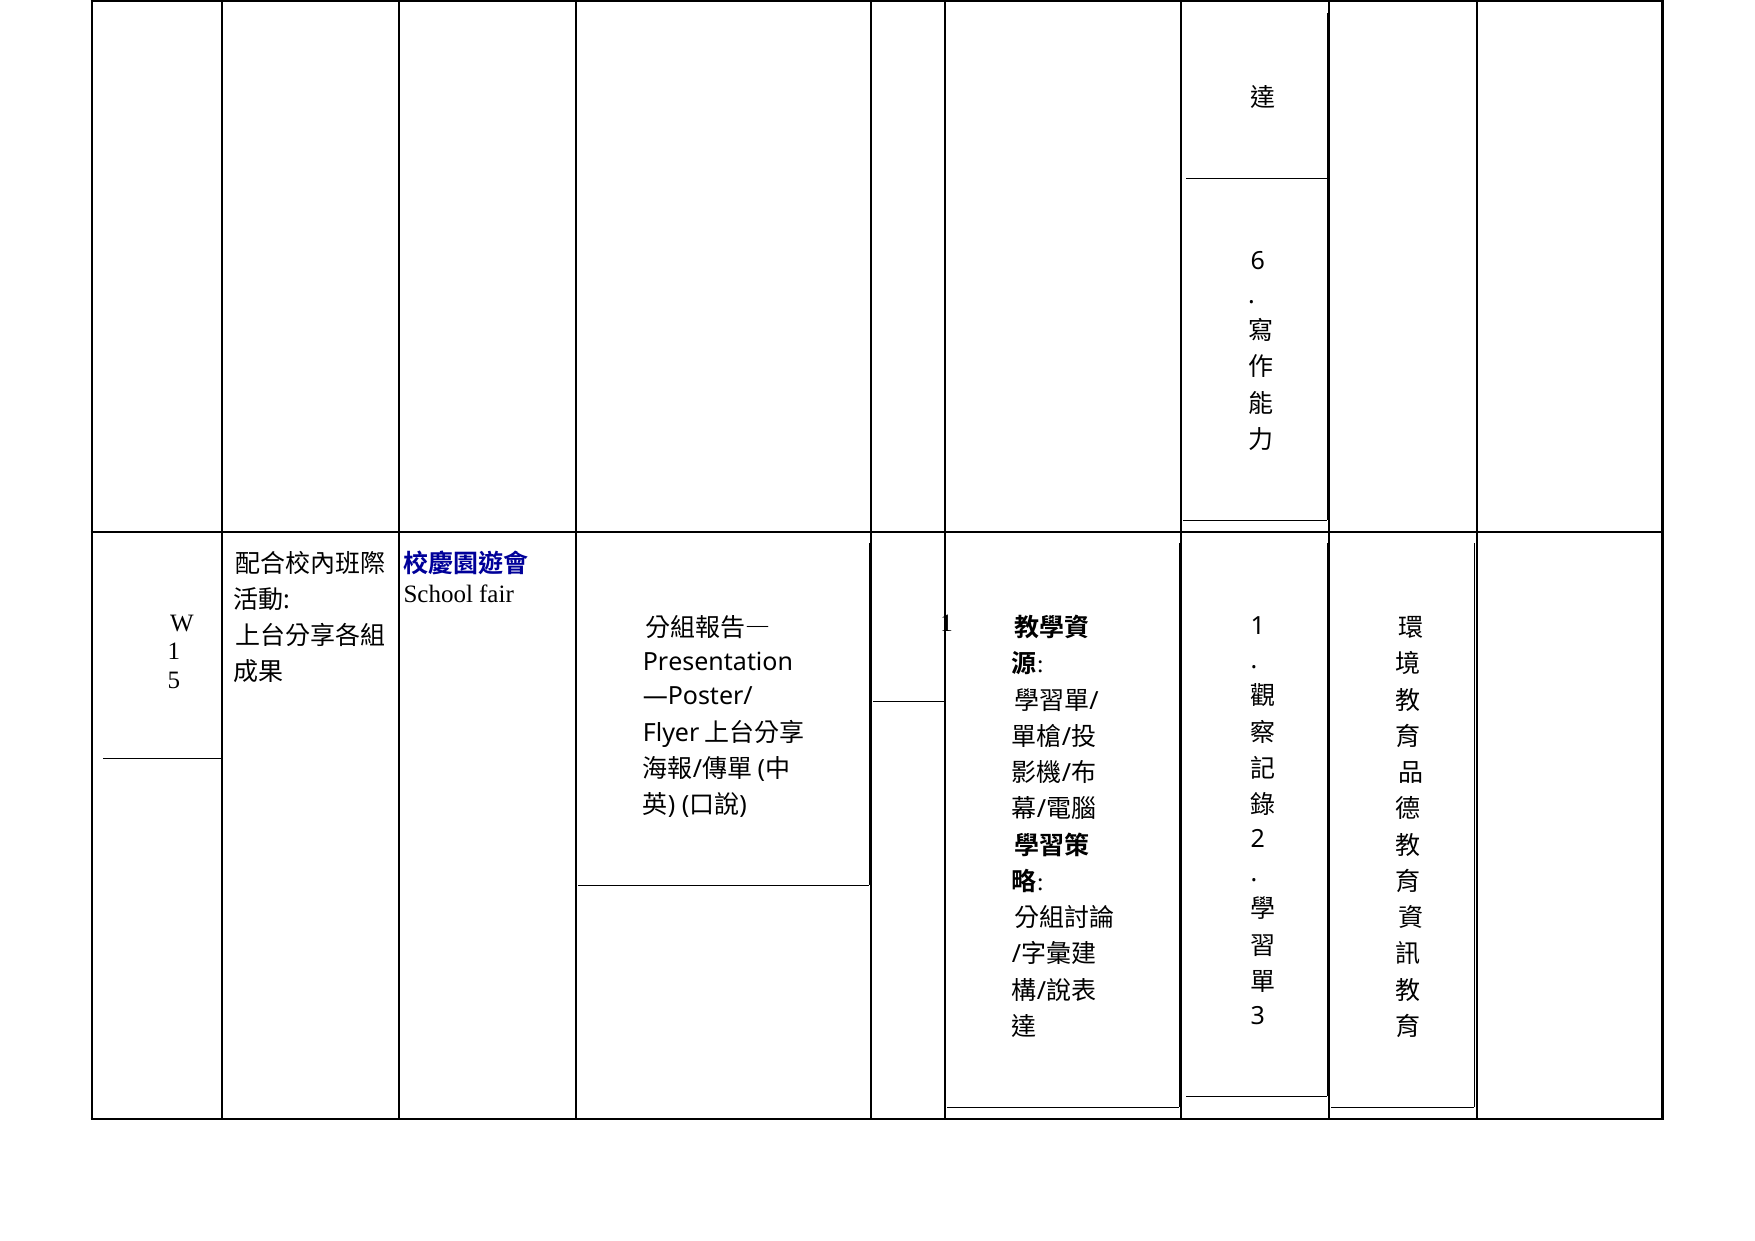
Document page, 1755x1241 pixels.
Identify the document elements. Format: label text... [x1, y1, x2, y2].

table_cell 達 6.寫作能力 [1182, 2, 1328, 531]
table_cell [1330, 2, 1476, 531]
table_cell 1 [872, 2, 944, 531]
table_cell 1.觀察記錄 2.學習單 3 [1182, 533, 1328, 1118]
table_cell 1 [872, 533, 944, 1118]
table_cell 配合校內班際活動: 上台分享各組成果 [223, 533, 398, 1118]
table_cell [577, 2, 870, 531]
table_cell 環境教育 品德教育 資訊教育 [1330, 533, 1476, 1118]
table_cell [1478, 2, 1661, 531]
table_cell [400, 2, 575, 531]
table_cell 校慶園遊會 School fair [400, 533, 575, 1118]
table_cell [1478, 533, 1661, 1118]
table_cell [93, 2, 221, 531]
table_cell 教學資源: 學習單/單槍/投影機/布幕/電腦 學習策略: 分組討論/字彙建構/說表達 [946, 533, 1180, 1118]
table_cell 教學資源: 學習單/單槍/投影機/布幕/電腦 學習策略: 分組討論/字彙建構/說表達 [946, 2, 1180, 531]
table_cell W15 [93, 533, 221, 1118]
table_cell 分組報告—Presentation—Poster/Flyer上台分享海報/傳單 (中英) (口說) [577, 533, 870, 1118]
table_cell [223, 2, 398, 531]
